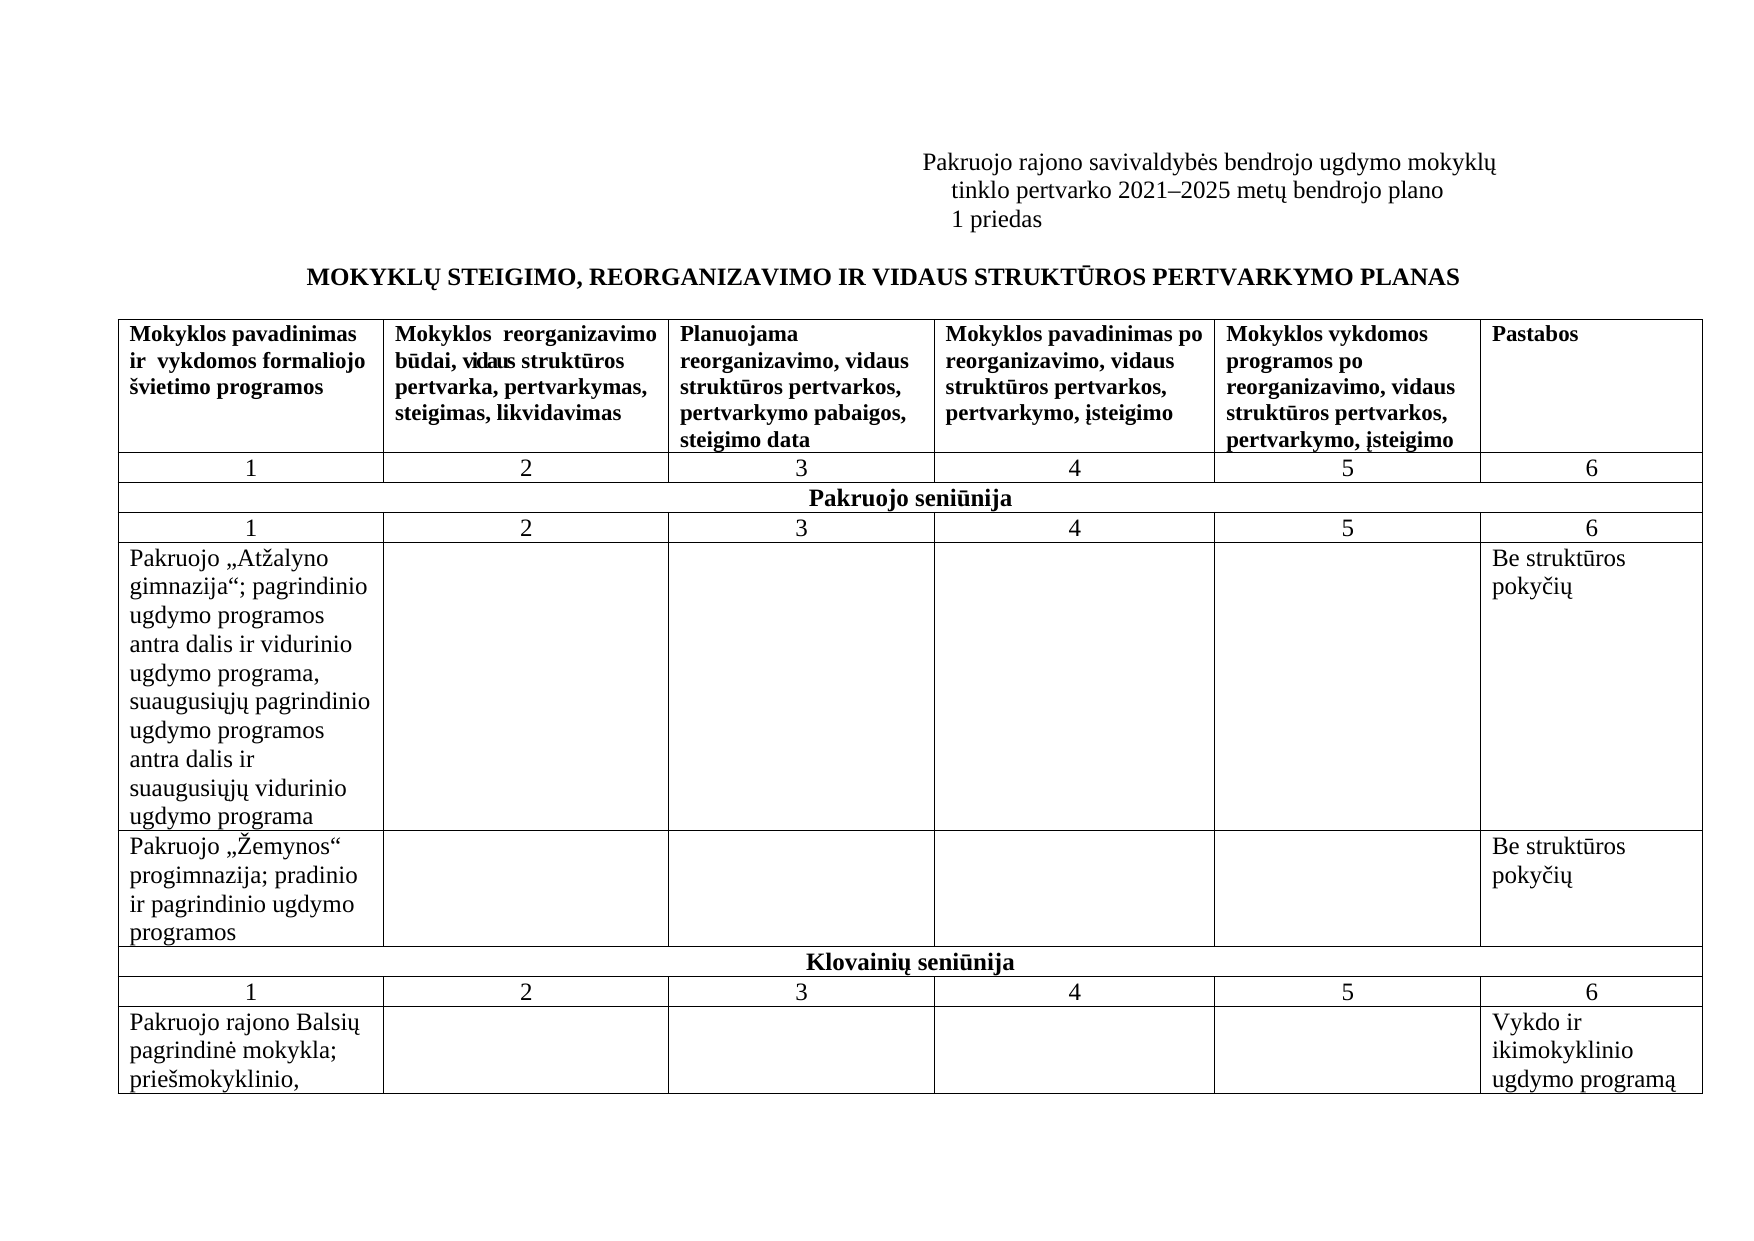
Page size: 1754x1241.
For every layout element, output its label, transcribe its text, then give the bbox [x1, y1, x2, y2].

table_cell [384, 1007, 668, 1093]
table_cell Vykdo ir ikimokyklinio ugdymo programą [1481, 1007, 1702, 1093]
table_cell 1 [119, 513, 383, 542]
table_cell 1 [119, 977, 383, 1006]
table_cell [935, 831, 1214, 946]
table_cell Klovainių seniūnija [119, 947, 1702, 976]
table_cell 4 [935, 977, 1214, 1006]
table_cell 6 [1481, 513, 1702, 542]
table_cell [935, 543, 1214, 830]
text MOKYKLŲ STEIGIMO, REORGANIZAVIMO IR VIDAUS STRUKTŪROS PERTVARKYMO PLANAS [118, 262, 1636, 291]
table_cell Be struktūros pokyčių [1481, 543, 1702, 830]
table_cell [384, 543, 668, 830]
table_cell [1215, 543, 1480, 830]
text tinklo pertvarko 2021–2025 metų bendrojo plano [118, 176, 1624, 204]
table_cell Be struktūros pokyčių [1481, 831, 1702, 946]
table_header Mokyklos pavadinimas ir vykdomos formaliojo švietimo programos [119, 320, 383, 452]
table_cell Pakruojo „Atžalyno gimnazija“; pagrindinio ugdymo programos antra dalis ir vidurinio ugdymo programa, suaugusiųjų pagrindinio ugdymo programos antra dalis ir suaugusiųjų vidurinio ugdymo programa [119, 543, 383, 830]
table_header Mokyklos vykdomos programos po reorganizavimo, vidaus struktūros pertvarkos, pertvarkymo, įsteigimo [1215, 320, 1480, 452]
text 1 priedas [118, 204, 1636, 233]
table_cell 1 [119, 453, 383, 482]
table_cell 5 [1215, 977, 1480, 1006]
table_header Planuojama reorganizavimo, vidaus struktūros pertvarkos, pertvarkymo pabaigos, steigimo data [669, 320, 934, 452]
table_cell 4 [935, 453, 1214, 482]
table_cell [669, 831, 934, 946]
table_cell 3 [669, 977, 934, 1006]
table_cell [1215, 831, 1480, 946]
table_cell 3 [669, 513, 934, 542]
table_cell 3 [669, 453, 934, 482]
table_cell 6 [1481, 453, 1702, 482]
table_cell [935, 1007, 1214, 1093]
table_cell Pakruojo „Žemynos“ progimnazija; pradinio ir pagrindinio ugdymo programos [119, 831, 383, 946]
text Pakruojo rajono savivaldybės bendrojo ugdymo mokyklų [709, 147, 1636, 176]
table_cell Pakruojo rajono Balsių pagrindinė mokykla; priešmokyklinio, [119, 1007, 383, 1093]
table_header Mokyklos reorganizavimo būdai, vidaus struktūros pertvarka, pertvarkymas, steigimas, likvidavimas [384, 320, 668, 452]
table_header Pastabos [1481, 320, 1702, 452]
table_cell Pakruojo seniūnija [119, 483, 1702, 512]
table_cell 5 [1215, 453, 1480, 482]
table_cell [669, 1007, 934, 1093]
table_cell [1215, 1007, 1480, 1093]
table_cell 2 [384, 977, 668, 1006]
table_cell 4 [935, 513, 1214, 542]
table_cell 2 [384, 513, 668, 542]
table_cell 2 [384, 453, 668, 482]
table_header Mokyklos pavadinimas po reorganizavimo, vidaus struktūros pertvarkos, pertvarkymo, įsteigimo [935, 320, 1214, 452]
table_cell [669, 543, 934, 830]
table_cell 6 [1481, 977, 1702, 1006]
table_cell [384, 831, 668, 946]
table_cell 5 [1215, 513, 1480, 542]
